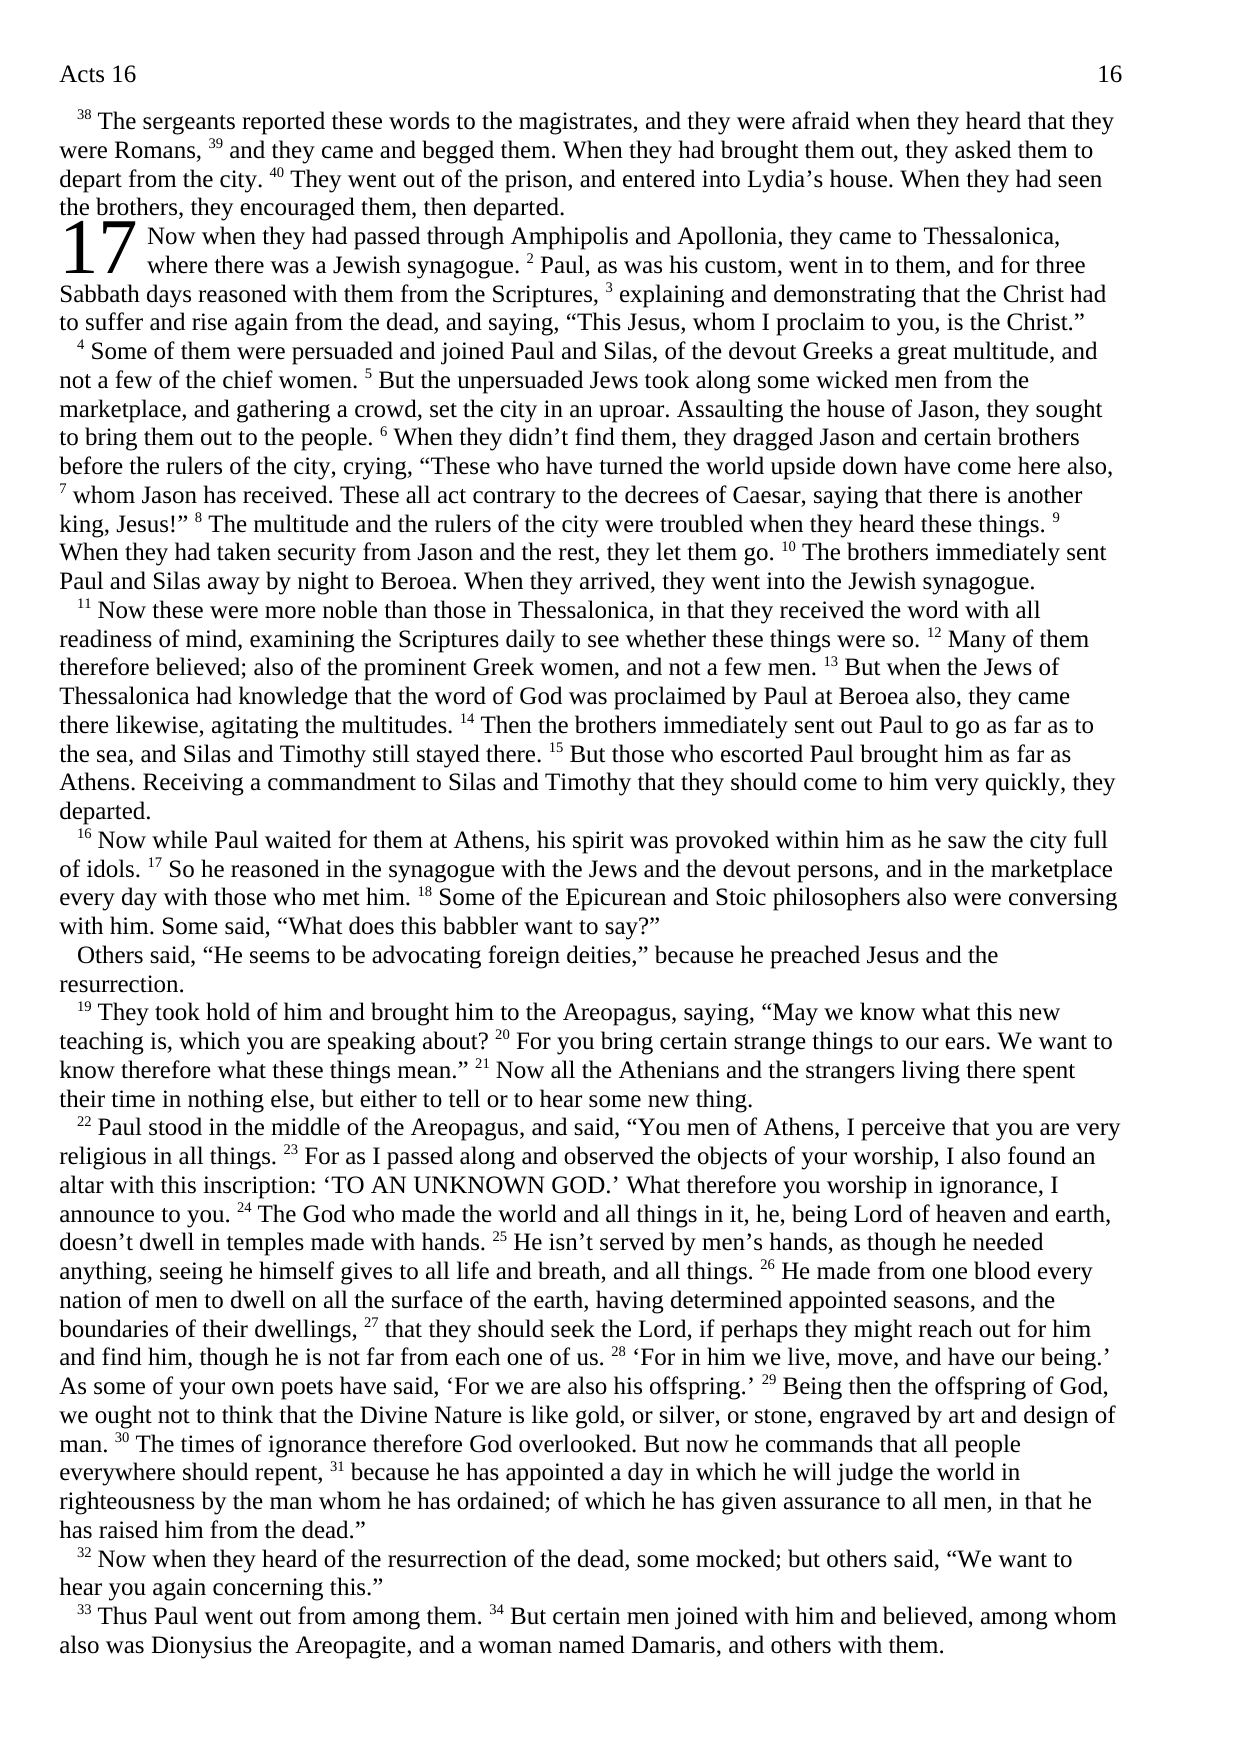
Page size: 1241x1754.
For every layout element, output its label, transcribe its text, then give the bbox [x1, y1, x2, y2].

text 4 Some of them were persuaded and joined Paul and Silas, of the devout Greeks a great multitude, and not a few of the chief women. 5 But the unpersuaded Jews took along some wicked men from the marketplace, and gathering a crowd, set the city in an uproar. Assaulting the house of Jason, they sought to bring them out to the people. 6 When they didn’t find them, they dragged Jason and certain brothers before the rulers of the city, crying, “These who have turned the world upside down have come here also, 7 whom Jason has received. These all act contrary to the decrees of Caesar, saying that there is another king, Jesus!” 8 The multitude and the rulers of the city were troubled when they heard these things. 9 When they had taken security from Jason and the rest, they let them go. 10 The brothers immediately sent Paul and Silas away by night to Beroea. When they arrived, they went into the Jewish synagogue. [59, 336, 1122, 595]
text 17Now when they had passed through Amphipolis and Apollonia, they came to Thessalonica, where there was a Jewish synagogue. 2 Paul, as was his custom, went in to them, and for three Sabbath days reasoned with them from the Scriptures, 3 explaining and demonstrating that the Christ had to suffer and rise again from the dead, and saying, “This Jesus, whom I proclaim to you, is the Christ.” [59, 221, 1122, 336]
text 19 They took hold of him and brought him to the Areopagus, saying, “May we know what this new teaching is, which you are speaking about? 20 For you bring certain strange things to our ears. We want to know therefore what these things mean.” 21 Now all the Athenians and the strangers living there spent their time in nothing else, but either to tell or to hear some new thing. [59, 997, 1122, 1112]
text 22 Paul stood in the middle of the Areopagus, and said, “You men of Athens, I perceive that you are very religious in all things. 23 For as I passed along and observed the objects of your worship, I also found an altar with this inscription: ‘TO AN UNKNOWN GOD.’ What therefore you worship in ignorance, I announce to you. 24 The God who made the world and all things in it, he, being Lord of heaven and earth, doesn’t dwell in temples made with hands. 25 He isn’t served by men’s hands, as though he needed anything, seeing he himself gives to all life and breath, and all things. 26 He made from one blood every nation of men to dwell on all the surface of the earth, having determined appointed seasons, and the boundaries of their dwellings, 27 that they should seek the Lord, if perhaps they might reach out for him and find him, though he is not far from each one of us. 28 ‘For in him we live, move, and have our being.’ As some of your own poets have said, ‘For we are also his offspring.’ 29 Being then the offspring of God, we ought not to think that the Divine Nature is like gold, or silver, or stone, engraved by art and design of man. 30 The times of ignorance therefore God overlooked. But now he commands that all people everywhere should repent, 31 because he has appointed a day in which he will judge the world in righteousness by the man whom he has ordained; of which he has given assurance to all men, in that he has raised him from the dead.” [59, 1112, 1122, 1544]
text Others said, “He seems to be advocating foreign deities,” because he preached Jesus and the resurrection. [59, 940, 1122, 997]
text 16 Now while Paul waited for them at Athens, his spirit was provoked within him as he saw the city full of idols. 17 So he reasoned in the synagogue with the Jews and the devout persons, and in the marketplace every day with those who met him. 18 Some of the Epicurean and Stoic philosophers also were conversing with him. Some said, “What does this babbler want to say?” [59, 825, 1122, 940]
text 38 The sergeants reported these words to the magistrates, and they were afraid when they heard that they were Romans, 39 and they came and begged them. When they had brought them out, they asked them to depart from the city. 40 They went out of the prison, and entered into Lydia’s house. When they had seen the brothers, they encouraged them, then departed. [59, 106, 1122, 221]
text 33 Thus Paul went out from among them. 34 But certain men joined with him and believed, among whom also was Dionysius the Areopagite, and a woman named Damaris, and others with them. [59, 1601, 1122, 1659]
text 11 Now these were more noble than those in Thessalonica, in that they received the word with all readiness of mind, examining the Scriptures daily to see whether these things were so. 12 Many of them therefore believed; also of the prominent Greek women, and not a few men. 13 But when the Jews of Thessalonica had knowledge that the word of God was proclaimed by Paul at Beroea also, they came there likewise, agitating the multitudes. 14 Then the brothers immediately sent out Paul to go as far as to the sea, and Silas and Timothy still stayed there. 15 But those who escorted Paul brought him as far as Athens. Receiving a commandment to Silas and Timothy that they should come to him very quickly, they departed. [59, 595, 1122, 825]
text 32 Now when they heard of the resurrection of the dead, some mocked; but others said, “We want to hear you again concerning this.” [59, 1544, 1122, 1601]
